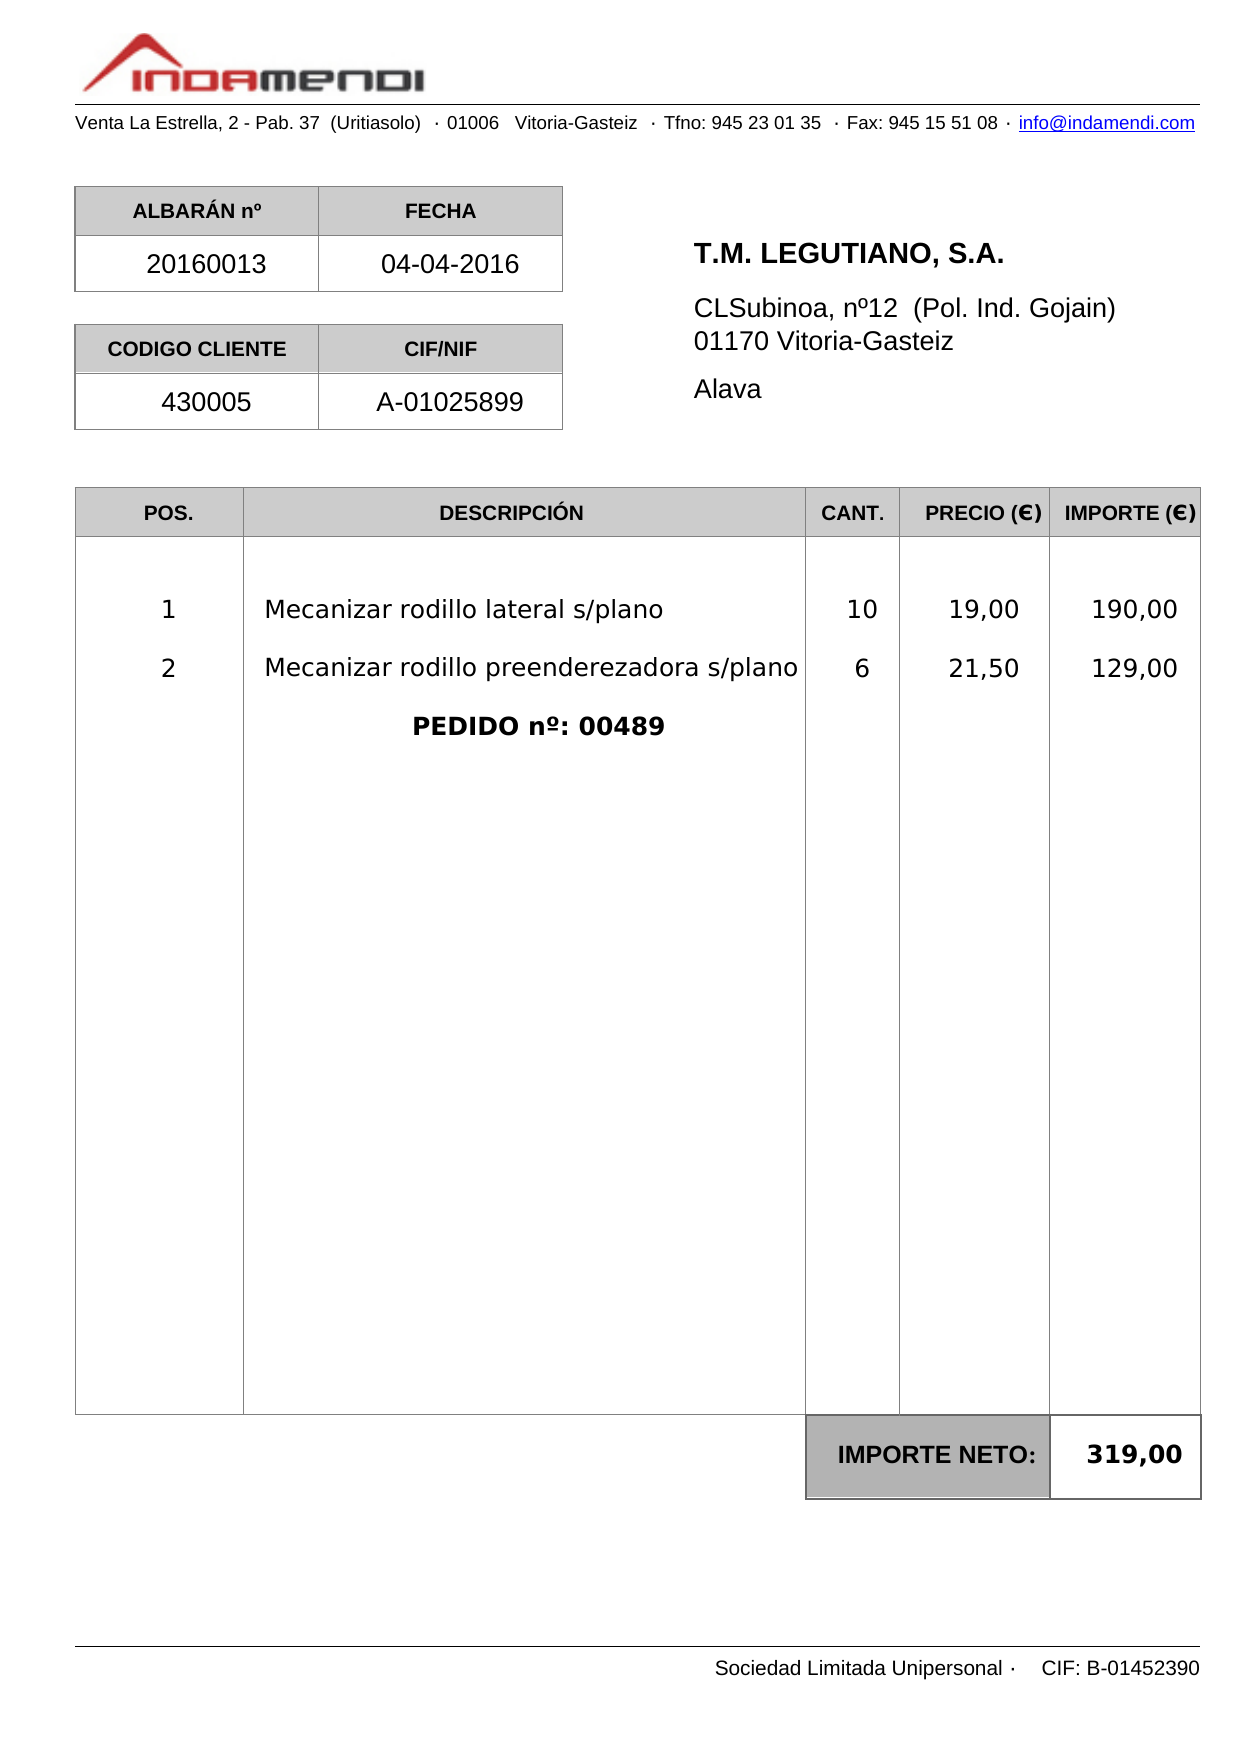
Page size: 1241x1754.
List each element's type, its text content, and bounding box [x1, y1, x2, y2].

table_cell CIF/NIF [319, 325, 562, 372]
table_header [563, 186, 1200, 235]
table_header CANT. [806, 488, 899, 536]
table_cell [75, 292, 319, 323]
table_cell 01170 Vitoria-Gasteiz [563, 324, 1200, 372]
table_cell T.M. LEGUTIANO, S.A. [563, 235, 1200, 291]
table_cell CLSubinoa, nº12 (Pol. Ind. Gojain) [563, 291, 1200, 323]
table_cell 190,00 129,00 [1050, 537, 1200, 1414]
table_cell 20160013 [76, 236, 318, 291]
table_cell IMPORTE NETO: [807, 1416, 1049, 1497]
picture [79, 33, 428, 96]
table_cell A-01025899 [319, 374, 562, 429]
table_cell 04-04-2016 [319, 236, 562, 291]
table_cell 430005 [76, 374, 318, 429]
table_header DESCRIPCIÓN [244, 488, 805, 536]
table_cell Mecanizar rodillo lateral s/plano Mecanizar rodillo preenderezadora s/plano PEDIDO nº: 00489 [244, 537, 805, 1414]
table_header ALBARÁN nº [76, 187, 318, 235]
table_cell CODIGO CLIENTE [76, 325, 318, 372]
table_header PRECIO (Є) [900, 488, 1049, 536]
table_cell Alava [563, 373, 1200, 429]
table_cell 1 2 [76, 537, 243, 1414]
table_cell 10 6 [806, 537, 899, 1414]
table_cell [319, 292, 562, 323]
table_header POS. [76, 488, 243, 536]
table_header IMPORTE (Є) [1050, 488, 1200, 536]
table_header FECHA [319, 187, 562, 235]
table_cell [75, 1415, 805, 1497]
table_cell 319,00 [1051, 1416, 1200, 1497]
table_cell 19,00 21,50 [900, 537, 1049, 1414]
